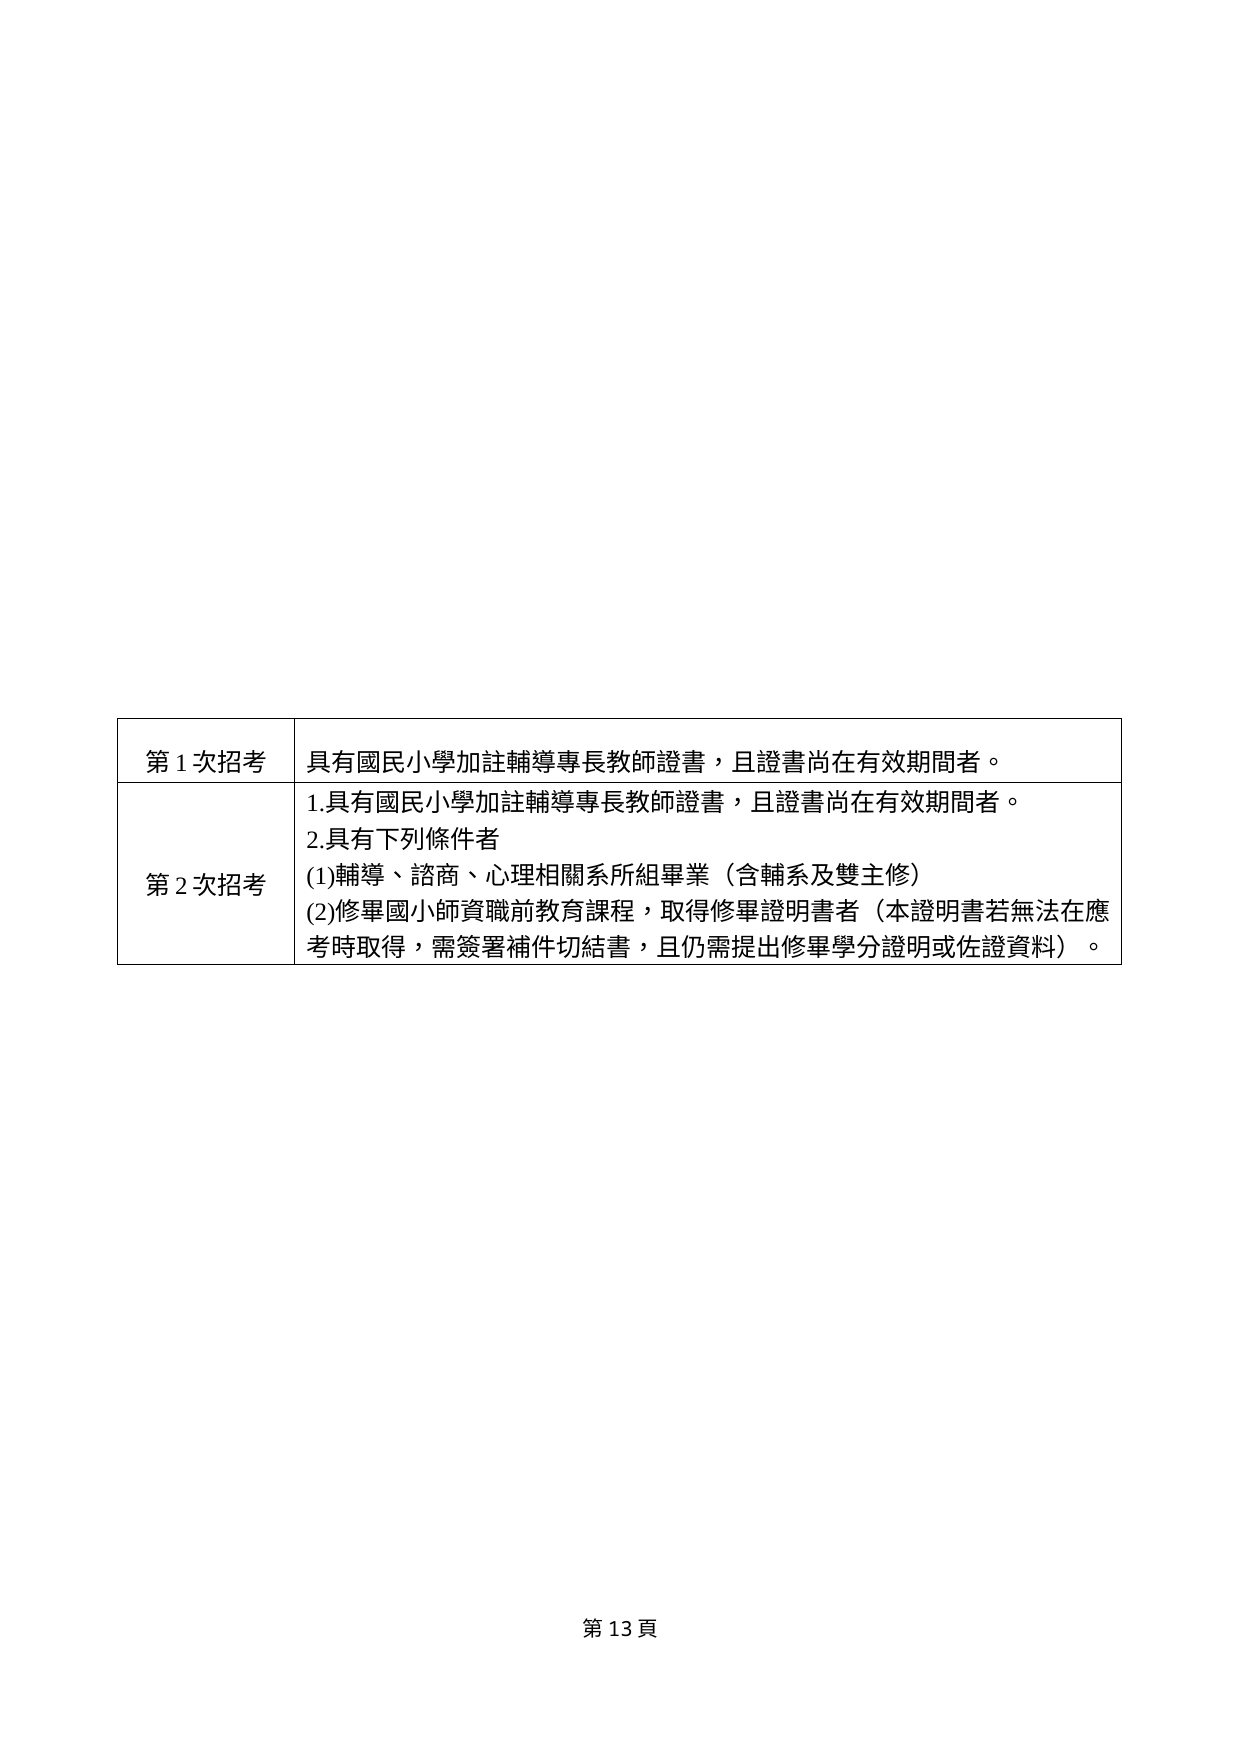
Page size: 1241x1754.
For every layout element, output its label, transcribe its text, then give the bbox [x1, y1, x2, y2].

table_header 具有國民小學加註輔導專長教師證書，且證書尚在有效期間者。 [295, 719, 1121, 782]
table_header 第1次招考 [118, 719, 294, 782]
table_cell 1.具有國民小學加註輔導專長教師證書，且證書尚在有效期間者。 2.具有下列條件者 (1)輔導、諮商、心理相關系所組畢業（含輔系及雙主修） (2)修畢國小師資職前教育課程，取得修畢證明書者（本證明書若無法在應考時取得，需簽署補件切結書，且仍需提出修畢學分證明或佐證資料）。 [295, 783, 1121, 964]
table_cell 第2次招考 [118, 783, 294, 964]
